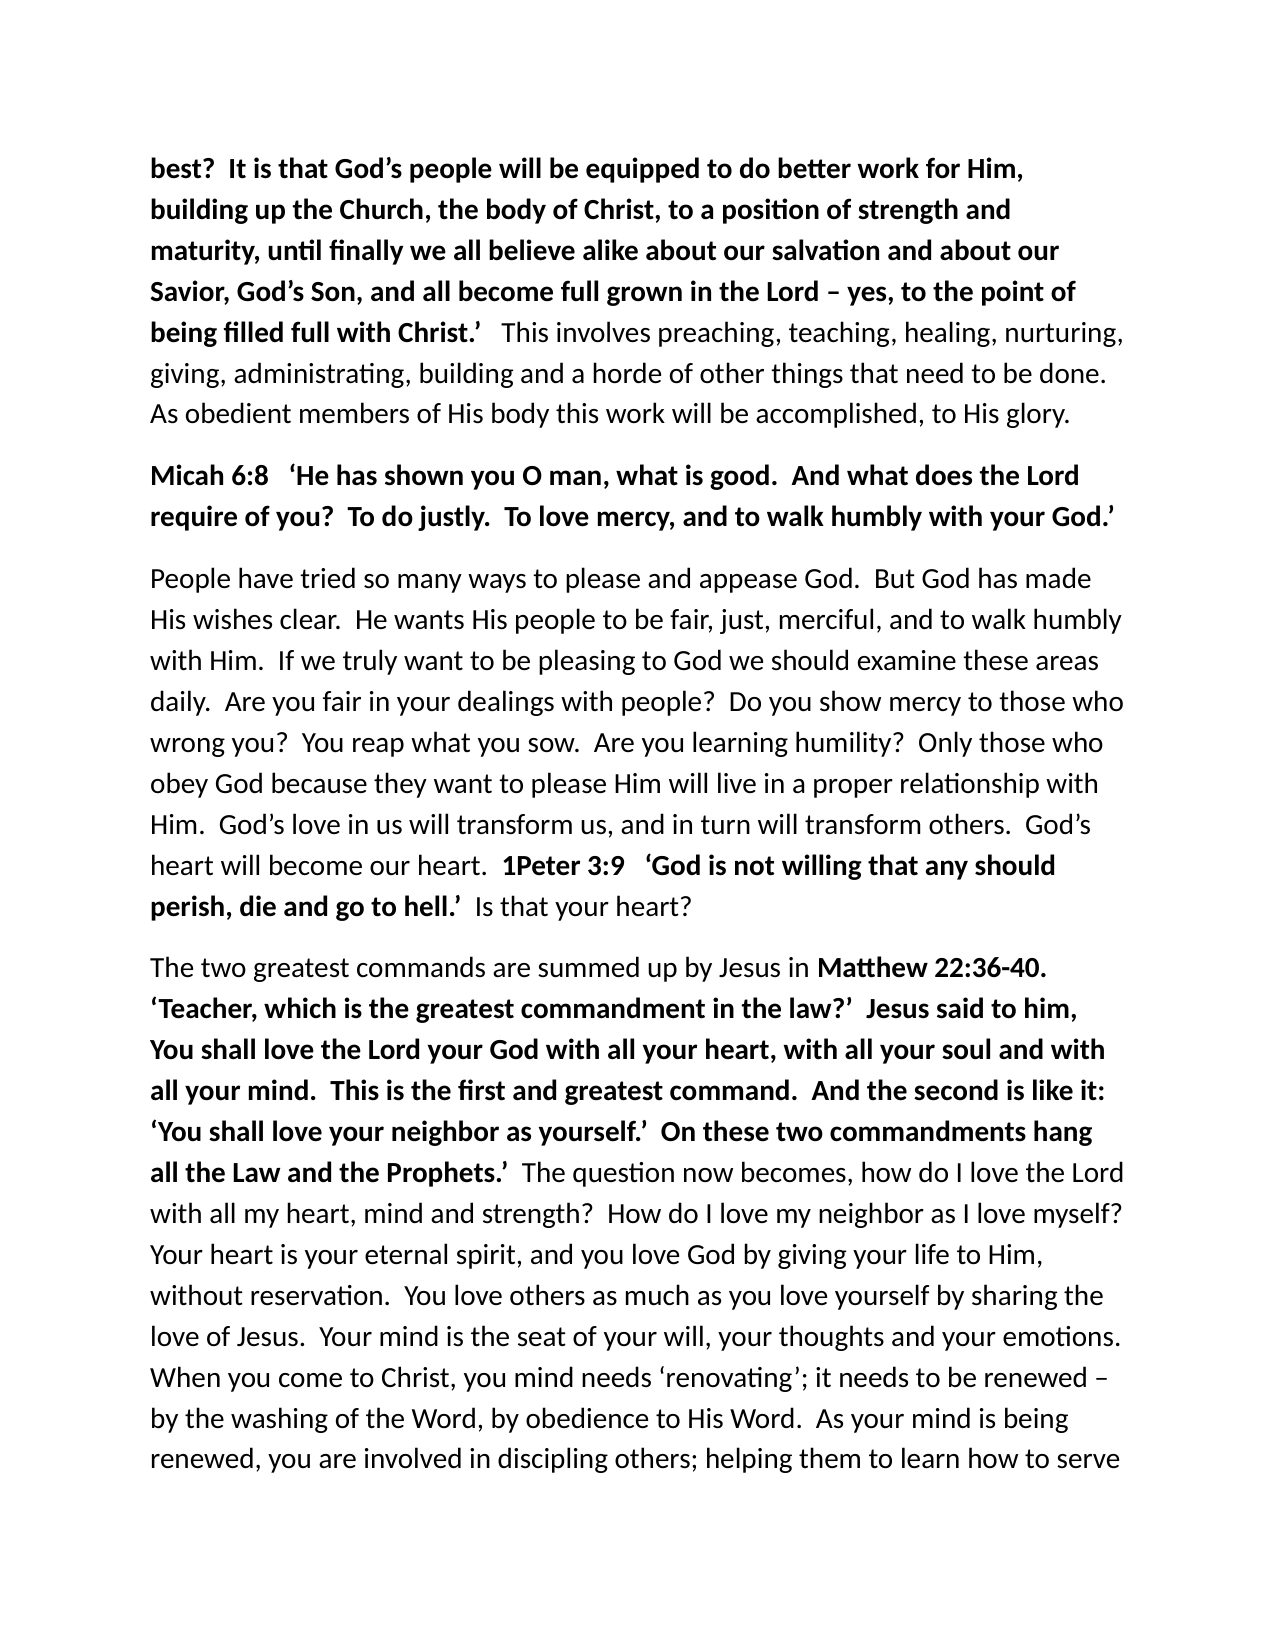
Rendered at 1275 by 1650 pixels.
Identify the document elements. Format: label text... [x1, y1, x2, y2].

text People have tried so many ways to please and appease God. But God has made His wishes clear. He wants His people to be fair, just, merciful, and to walk humbly with Him. If we truly want to be pleasing to God we should examine these areas daily. Are you fair in your dealings with people? Do you show mercy to those who wrong you? You reap what you sow. Are you learning humility? Only those who obey God because they want to please Him will live in a proper relationship with Him. God’s love in us will transform us, and in turn will transform others. God’s heart will become our heart. 1Peter 3:9 ‘God is not willing that any should perish, die and go to hell.’ Is that your heart? [150, 560, 1125, 923]
text Micah 6:8 ‘He has shown you O man, what is good. And what does the Lord require of you? To do justly. To love mercy, and to walk humbly with your God.’ [150, 457, 1125, 534]
text best? It is that God’s people will be equipped to do better work for Him, building up the Church, the body of Christ, to a position of strength and maturity, until finally we all believe alike about our salvation and about our Savior, God’s Son, and all become full grown in the Lord – yes, to the point of being filled full with Christ.’ This involves preaching, teaching, healing, nurturing, giving, administrating, building and a horde of other things that need to be done. As obedient members of His body this work will be accomplished, to His glory. [150, 150, 1125, 431]
text The two greatest commands are summed up by Jesus in Matthew 22:36-40. ‘Teacher, which is the greatest commandment in the law?’ Jesus said to him, You shall love the Lord your God with all your heart, with all your soul and with all your mind. This is the first and greatest command. And the second is like it: ‘You shall love your neighbor as yourself.’ On these two commandments hang all the Law and the Prophets.’ The question now becomes, how do I love the Lord with all my heart, mind and strength? How do I love my neighbor as I love myself? Your heart is your eternal spirit, and you love God by giving your life to Him, without reservation. You love others as much as you love yourself by sharing the love of Jesus. Your mind is the seat of your will, your thoughts and your emotions. When you come to Christ, you mind needs ‘renovating’; it needs to be renewed – by the washing of the Word, by obedience to His Word. As your mind is being renewed, you are involved in discipling others; helping them to learn how to serve [150, 949, 1125, 1476]
